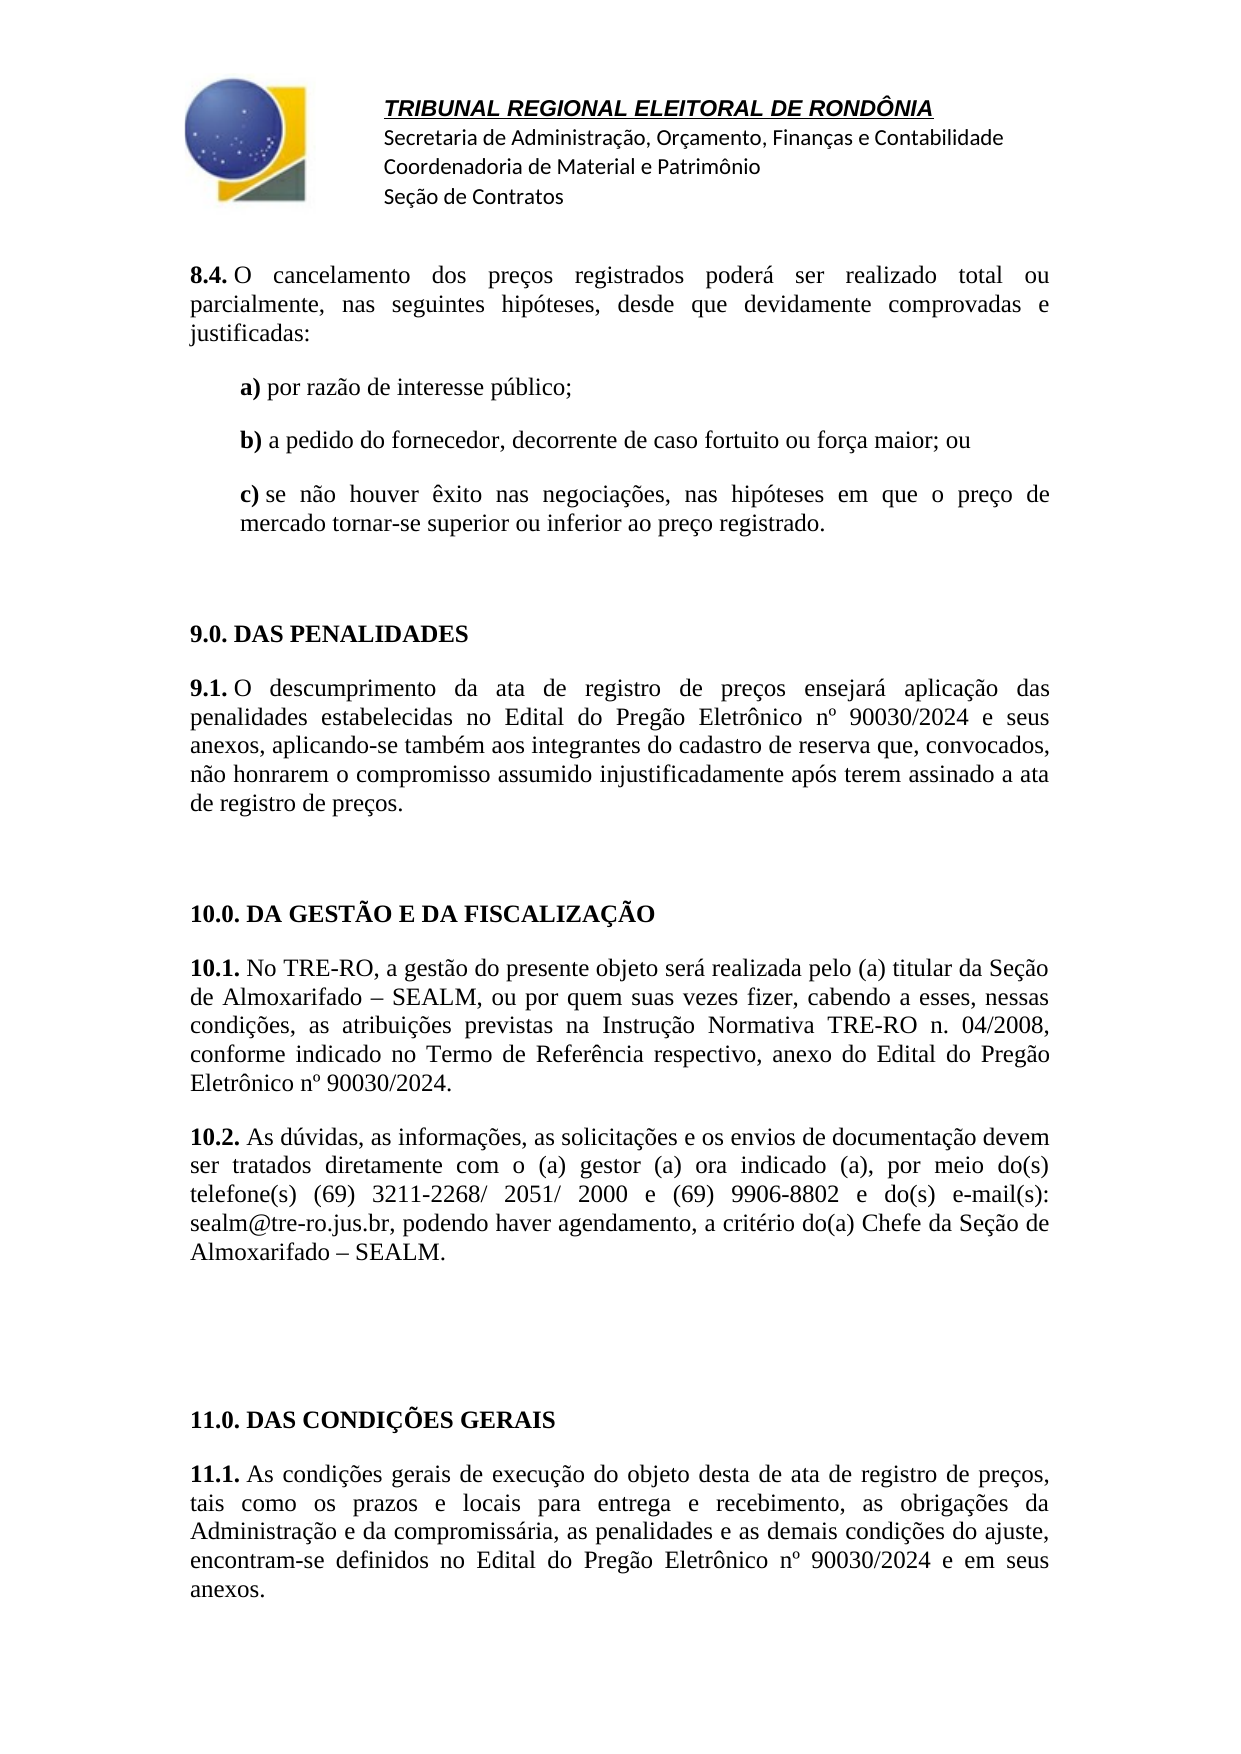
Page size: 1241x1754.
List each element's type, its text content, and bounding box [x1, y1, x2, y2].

text 10.1. No TRE-RO, a gestão do presente objeto será realizada pelo (a) titular da Seção de Almoxarifado – SEALM, ou por quem suas vezes fizer, cabendo a esses, nessas condições, as atribuições previstas na Instrução Normativa TRE-RO n. 04/2008, conforme indicado no Termo de Referência respectivo, anexo do Edital do Pregão Eletrônico nº 90030/2024. [190, 953, 1051, 1097]
text 11.1. As condições gerais de execução do objeto desta de ata de registro de preços, tais como os prazos e locais para entrega e recebimento, as obrigações da Administração e da compromissária, as penalidades e as demais condições do ajuste, encontram-se definidos no Edital do Pregão Eletrônico nº 90030/2024 e em seus anexos. [190, 1459, 1051, 1603]
text 9.1. O descumprimento da ata de registro de preços ensejará aplicação das penalidades estabelecidas no Edital do Pregão Eletrônico nº 90030/2024 e seus anexos, aplicando-se também aos integrantes do cadastro de reserva que, convocados, não honrarem o compromisso assumido injustificadamente após terem assinado a ata de registro de preços. [190, 673, 1051, 817]
text 8.4. O cancelamento dos preços registrados poderá ser realizado total ou parcialmente, nas seguintes hipóteses, desde que devidamente comprovadas e justificadas: [190, 261, 1051, 347]
text 10.0. DA GESTÃO E DA FISCALIZAÇÃO [190, 899, 1051, 928]
text 9.0. DAS PENALIDADES [190, 619, 1051, 648]
text a) por razão de interesse público; [240, 372, 1051, 401]
text 11.0. DAS CONDIÇÕES GERAIS [190, 1405, 1051, 1434]
text b) a pedido do fornecedor, decorrente de caso fortuito ou força maior; ou [240, 426, 1051, 454]
text 10.2. As dúvidas, as informações, as solicitações e os envios de documentação devem ser tratados diretamente com o (a) gestor (a) ora indicado (a), por meio do(s) telefone(s) (69) 3211-2268/ 2051/ 2000 e (69) 9906-8802 e do(s) e-mail(s): sealm@tre-ro.jus.br, podendo haver agendamento, a critério do(a) Chefe da Seção de Almoxarifado – SEALM. [190, 1122, 1051, 1265]
text c) se não houver êxito nas negociações, nas hipóteses em que o preço de mercado tornar-se superior ou inferior ao preço registrado. [240, 479, 1051, 537]
